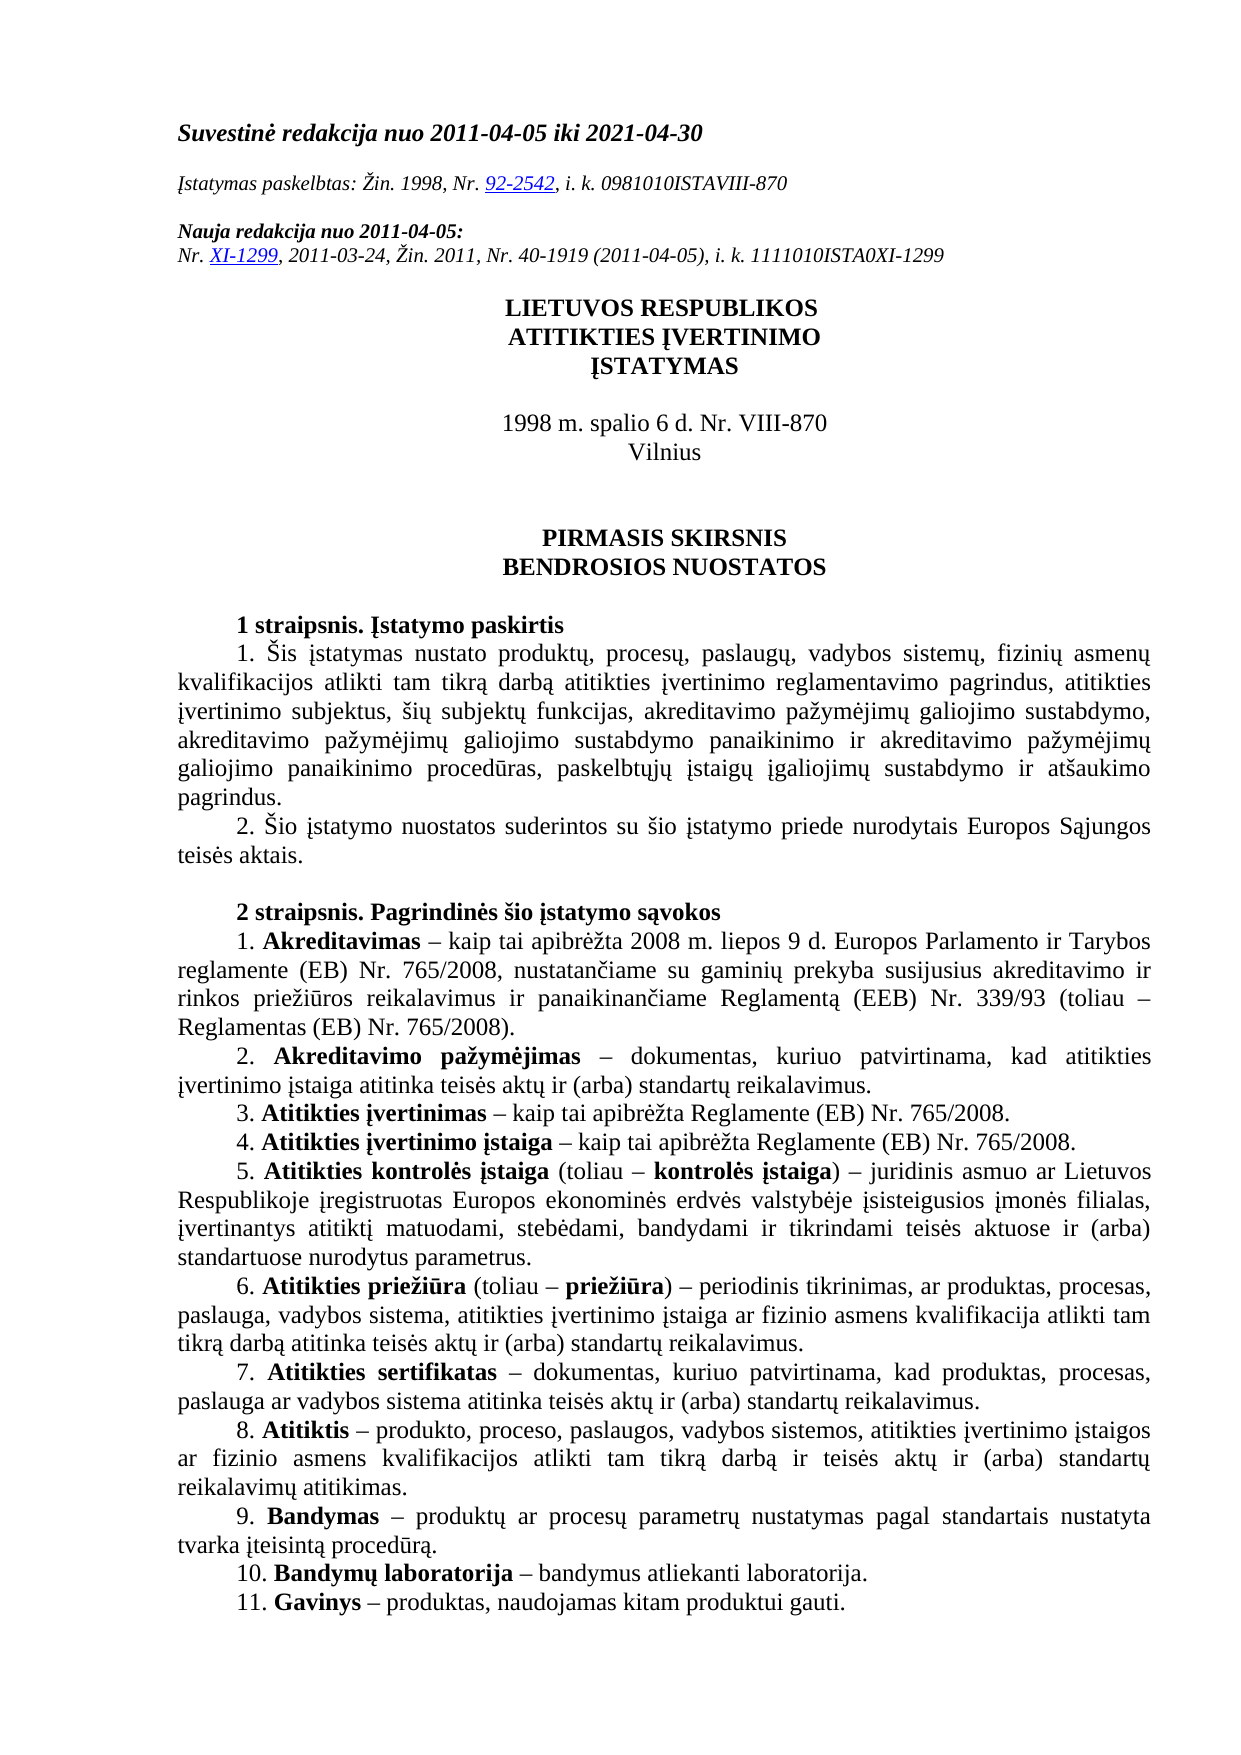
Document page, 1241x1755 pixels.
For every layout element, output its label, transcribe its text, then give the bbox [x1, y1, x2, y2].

text 2. Akreditavimo pažymėjimas – dokumentas, kuriuo patvirtinama, kad atitikties įvertinimo įstaiga atitinka teisės aktų ir (arba) standartų reikalavimus. [177, 1041, 1152, 1098]
text Suvestinė redakcija nuo 2011-04-05 iki 2021-04-30 [177, 118, 1152, 147]
text 7. Atitikties sertifikatas – dokumentas, kuriuo patvirtinama, kad produktas, procesas, paslauga ar vadybos sistema atitinka teisės aktų ir (arba) standartų reikalavimus. [177, 1357, 1152, 1415]
text 6. Atitikties priežiūra (toliau – priežiūra) – periodinis tikrinimas, ar produktas, procesas, paslauga, vadybos sistema, atitikties įvertinimo įstaiga ar fizinio asmens kvalifikacija atlikti tam tikrą darbą atitinka teisės aktų ir (arba) standartų reikalavimus. [177, 1271, 1152, 1357]
text 3. Atitikties įvertinimas – kaip tai apibrėžta Reglamente (EB) Nr. 765/2008. [177, 1098, 1152, 1127]
text 1998 m. spalio 6 d. Nr. VIII-870 [177, 408, 1152, 437]
text 1. Akreditavimas – kaip tai apibrėžta 2008 m. liepos 9 d. Europos Parlamento ir Tarybos reglamente (EB) Nr. 765/2008, nustatančiame su gaminių prekyba susijusius akreditavimo ir rinkos priežiūros reikalavimus ir panaikinančiame Reglamentą (EEB) Nr. 339/93 (toliau – Reglamentas (EB) Nr. 765/2008). [177, 926, 1152, 1041]
text Nauja redakcija nuo 2011-04-05: [177, 219, 1152, 243]
text PIRMASIS SKIRSNIS [177, 523, 1152, 552]
text 4. Atitikties įvertinimo įstaiga – kaip tai apibrėžta Reglamente (EB) Nr. 765/2008. [177, 1127, 1152, 1156]
text Nr. XI-1299, 2011-03-24, Žin. 2011, Nr. 40-1919 (2011-04-05), i. k. 1111010ISTA0XI-1299 [177, 243, 1152, 267]
text 9. Bandymas – produktų ar procesų parametrų nustatymas pagal standartais nustatyta tvarka įteisintą procedūrą. [177, 1501, 1152, 1558]
text 1 straipsnis. Įstatymo paskirtis [177, 610, 1152, 638]
text LIETUVOS RESPUBLIKOS [177, 293, 1152, 322]
text BENDROSIOS NUOSTATOS [177, 552, 1152, 581]
text 8. Atitiktis – produkto, proceso, paslaugos, vadybos sistemos, atitikties įvertinimo įstaigos ar fizinio asmens kvalifikacijos atlikti tam tikrą darbą ir teisės aktų ir (arba) standartų reikalavimų atitikimas. [177, 1415, 1152, 1501]
text ĮSTATYMAS [177, 351, 1152, 380]
text 10. Bandymų laboratorija – bandymus atliekanti laboratorija. [177, 1558, 1152, 1587]
text 2. Šio įstatymo nuostatos suderintos su šio įstatymo priede nurodytais Europos Sąjungos teisės aktais. [177, 811, 1152, 868]
text 2 straipsnis. Pagrindinės šio įstatymo sąvokos [177, 897, 1152, 926]
text Įstatymas paskelbtas: Žin. 1998, Nr. 92-2542, i. k. 0981010ISTAVIII-870 [177, 171, 1152, 195]
text 11. Gavinys – produktas, naudojamas kitam produktui gauti. [177, 1587, 1152, 1616]
text 5. Atitikties kontrolės įstaiga (toliau – kontrolės įstaiga) – juridinis asmuo ar Lietuvos Respublikoje įregistruotas Europos ekonominės erdvės valstybėje įsisteigusios įmonės filialas, įvertinantys atitiktį matuodami, stebėdami, bandydami ir tikrindami teisės aktuose ir (arba) standartuose nurodytus parametrus. [177, 1156, 1152, 1271]
text Vilnius [177, 437, 1152, 466]
text ATITIKTIES ĮVERTINIMO [177, 322, 1152, 351]
text 1. Šis įstatymas nustato produktų, procesų, paslaugų, vadybos sistemų, fizinių asmenų kvalifikacijos atlikti tam tikrą darbą atitikties įvertinimo reglamentavimo pagrindus, atitikties įvertinimo subjektus, šių subjektų funkcijas, akreditavimo pažymėjimų galiojimo sustabdymo, akreditavimo pažymėjimų galiojimo sustabdymo panaikinimo ir akreditavimo pažymėjimų galiojimo panaikinimo procedūras, paskelbtųjų įstaigų įgaliojimų sustabdymo ir atšaukimo pagrindus. [177, 638, 1152, 811]
